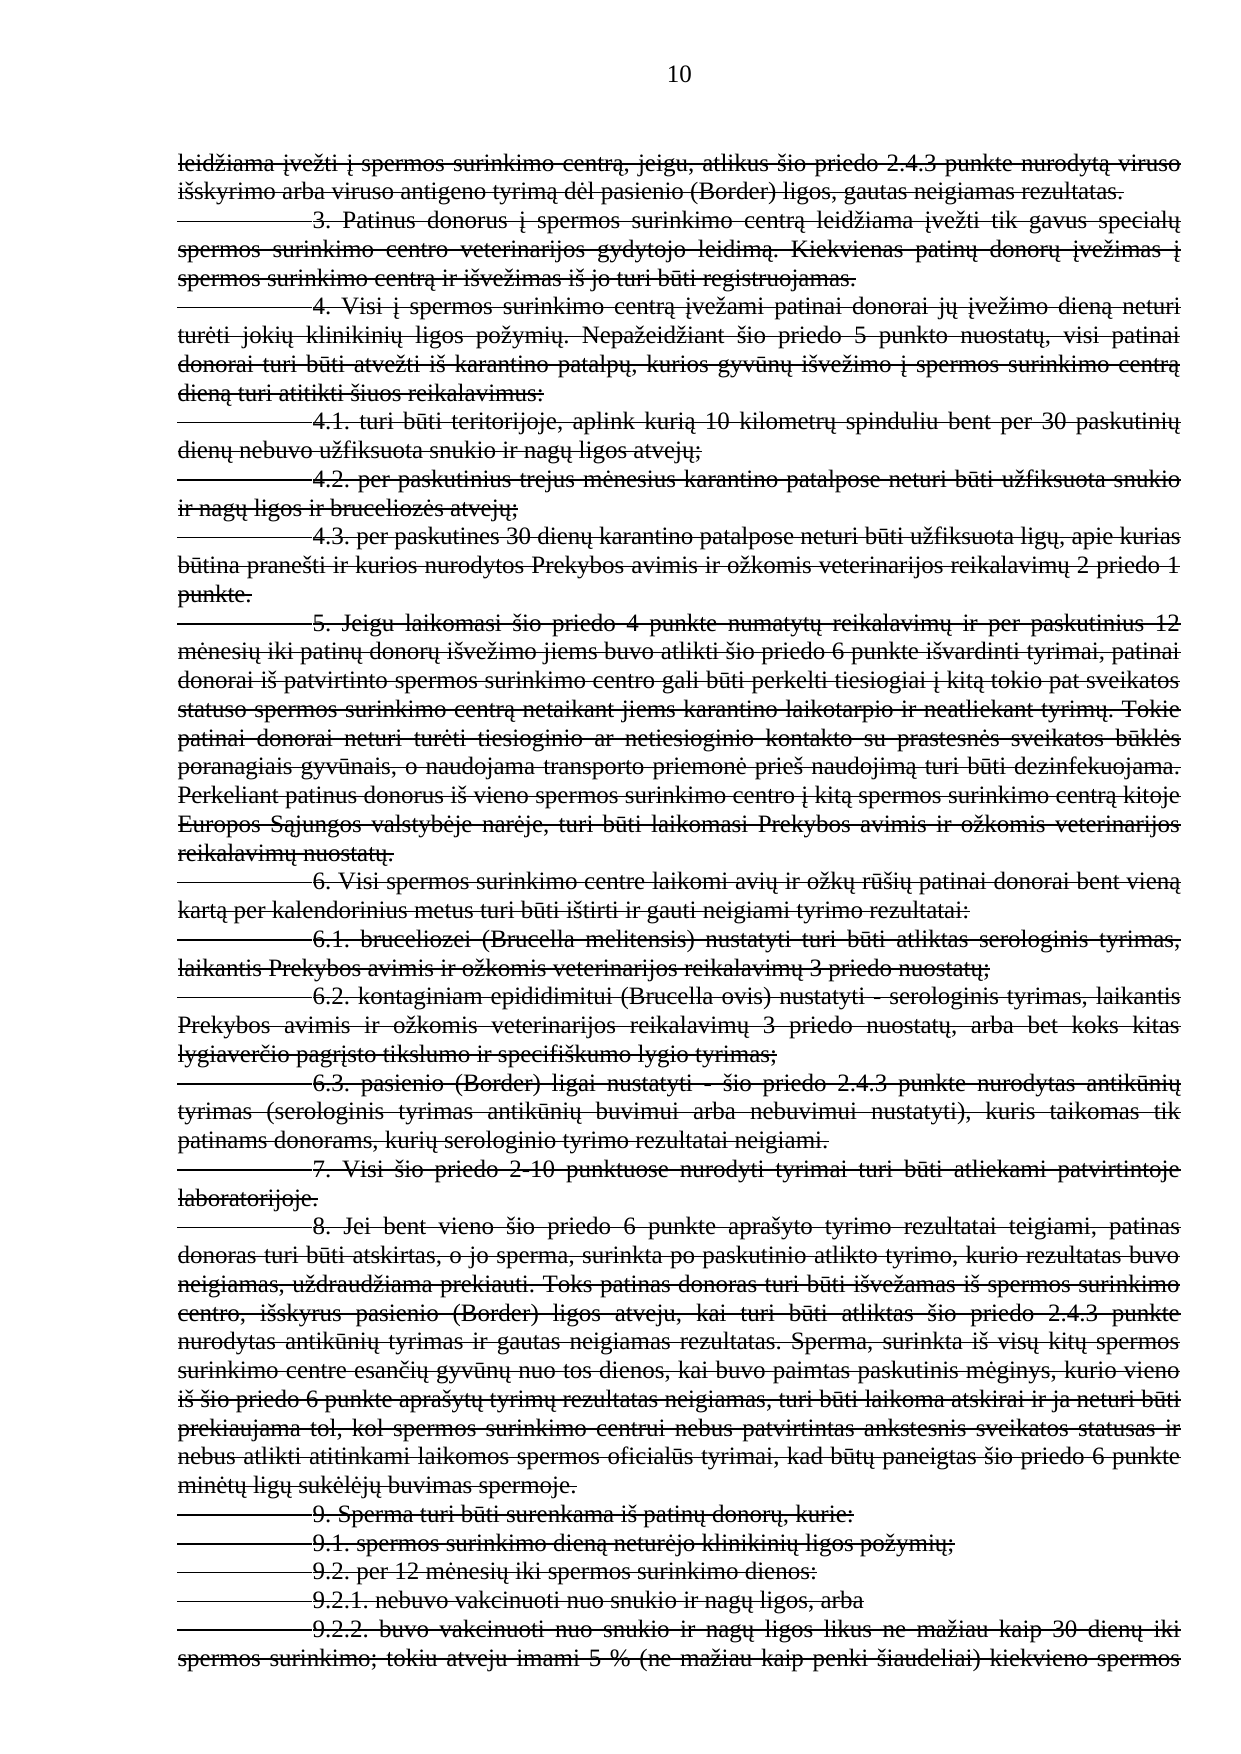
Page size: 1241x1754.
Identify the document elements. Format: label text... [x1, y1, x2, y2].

text 6.1. bruceliozei (Brucella melitensis) nustatyti turi būti atliktas serologinis tyrimas, laikantis Prekybos avimis ir ožkomis veterinarijos reikalavimų 3 priedo nuostatų; [177, 940, 1181, 981]
text 5. Jeigu laikomasi šio priedo 4 punkte numatytų reikalavimų ir per paskutinius 12 mėnesių iki patinų donorų išvežimo jiems buvo atlikti šio priedo 6 punkte išvardinti tyrimai, patinai donorai iš patvirtinto spermos surinkimo centro gali būti perkelti tiesiogiai į kitą tokio pat sveikatos statuso spermos surinkimo centrą netaikant jiems karantino laikotarpio ir neatliekant tyrimų. Tokie patinai donorai neturi turėti tiesioginio ar netiesioginio kontakto su prastesnės sveikatos būklės poranagiais gyvūnais, o naudojama transporto priemonė prieš naudojimą turi būti dezinfekuojama. Perkeliant patinus donorus iš vieno spermos surinkimo centro į kitą spermos surinkimo centrą kitoje Europos Sąjungos valstybėje narėje, turi būti laikomasi Prekybos avimis ir ožkomis veterinarijos reikalavimų nuostatų. [177, 739, 1181, 767]
text 3. Patinus donorus į spermos surinkimo centrą leidžiama įvežti tik gavus specialų spermos surinkimo centro veterinarijos gydytojo leidimą. Kiekvienas patinų donorų įvežimas į spermos surinkimo centrą ir išvežimas iš jo turi būti registruojamas. [177, 250, 1181, 291]
text 6.1. bruceliozei (Brucella melitensis) nustatyti turi būti atliktas serologinis tyrimas, laikantis Prekybos avimis ir ožkomis veterinarijos reikalavimų 3 priedo nuostatų; [177, 970, 651, 981]
text 5. Jeigu laikomasi šio priedo 4 punkte numatytų reikalavimų ir per paskutinius 12 mėnesių iki patinų donorų išvežimo jiems buvo atlikti šio priedo 6 punkte išvardinti tyrimai, patinai donorai iš patvirtinto spermos surinkimo centro gali būti perkelti tiesiogiai į kitą tokio pat sveikatos statuso spermos surinkimo centrą netaikant jiems karantino laikotarpio ir neatliekant tyrimų. Tokie patinai donorai neturi turėti tiesioginio ar netiesioginio kontakto su prastesnės sveikatos būklės poranagiais gyvūnais, o naudojama transporto priemonė prieš naudojimą turi būti dezinfekuojama. Perkeliant patinus donorus iš vieno spermos surinkimo centro į kitą spermos surinkimo centrą kitoje Europos Sąjungos valstybėje narėje, turi būti laikomasi Prekybos avimis ir ožkomis veterinarijos reikalavimų nuostatų. [177, 710, 1181, 738]
text 6.1. bruceliozei (Brucella melitensis) nustatyti turi būti atliktas serologinis tyrimas, laikantis Prekybos avimis ir ožkomis veterinarijos reikalavimų 3 priedo nuostatų; [177, 924, 1181, 939]
text 5. Jeigu laikomasi šio priedo 4 punkte numatytų reikalavimų ir per paskutinius 12 mėnesių iki patinų donorų išvežimo jiems buvo atlikti šio priedo 6 punkte išvardinti tyrimai, patinai donorai iš patvirtinto spermos surinkimo centro gali būti perkelti tiesiogiai į kitą tokio pat sveikatos statuso spermos surinkimo centrą netaikant jiems karantino laikotarpio ir neatliekant tyrimų. Tokie patinai donorai neturi turėti tiesioginio ar netiesioginio kontakto su prastesnės sveikatos būklės poranagiais gyvūnais, o naudojama transporto priemonė prieš naudojimą turi būti dezinfekuojama. Perkeliant patinus donorus iš vieno spermos surinkimo centro į kitą spermos surinkimo centrą kitoje Europos Sąjungos valstybėje narėje, turi būti laikomasi Prekybos avimis ir ožkomis veterinarijos reikalavimų nuostatų. [177, 825, 1181, 866]
text 4.2. per paskutinius trejus mėnesius karantino patalpose neturi būti užfiksuota snukio ir nagų ligos ir bruceliozės atvejų; [177, 480, 1181, 521]
text 6.2. kontaginiam epididimitui (Brucella ovis) nustatyti - serologinis tyrimas, laikantis Prekybos avimis ir ožkomis veterinarijos reikalavimų 3 priedo nuostatų, arba bet koks kitas lygiaverčio pagrįsto tikslumo ir specifiškumo lygio tyrimas; [177, 1027, 1181, 1068]
text 5. Jeigu laikomasi šio priedo 4 punkte numatytų reikalavimų ir per paskutinius 12 mėnesių iki patinų donorų išvežimo jiems buvo atlikti šio priedo 6 punkte išvardinti tyrimai, patinai donorai iš patvirtinto spermos surinkimo centro gali būti perkelti tiesiogiai į kitą tokio pat sveikatos statuso spermos surinkimo centrą netaikant jiems karantino laikotarpio ir neatliekant tyrimų. Tokie patinai donorai neturi turėti tiesioginio ar netiesioginio kontakto su prastesnės sveikatos būklės poranagiais gyvūnais, o naudojama transporto priemonė prieš naudojimą turi būti dezinfekuojama. Perkeliant patinus donorus iš vieno spermos surinkimo centro į kitą spermos surinkimo centrą kitoje Europos Sąjungos valstybėje narėje, turi būti laikomasi Prekybos avimis ir ožkomis veterinarijos reikalavimų nuostatų. [177, 624, 1181, 652]
text 4. Visi į spermos surinkimo centrą įvežami patinai donorai jų įvežimo dieną neturi turėti jokių klinikinių ligos požymių. Nepažeidžiant šio priedo 5 punkto nuostatų, visi patinai donorai turi būti atvežti iš karantino patalpų, kurios gyvūnų išvežimo į spermos surinkimo centrą dieną turi atitikti šiuos reikalavimus: [177, 291, 1181, 307]
text 6.3. pasienio (Border) ligai nustatyti - šio priedo 2.4.3 punkte nurodytas antikūnių tyrimas (serologinis tyrimas antikūnių buvimui arba nebuvimui nustatyti), kuris taikomas tik patinams donorams, kurių serologinio tyrimo rezultatai neigiami. [177, 1113, 1181, 1154]
text 7. Visi šio priedo 2-10 punktuose nurodyti tyrimai turi būti atliekami patvirtintoje laboratorijoje. [177, 1170, 1181, 1211]
text 9.2.2. buvo vakcinuoti nuo snukio ir nagų ligos likus ne mažiau kaip 30 dienų iki spermos surinkimo; tokiu atveju imami 5 % (ne mažiau kaip penki šiaudeliai) kiekvieno spermos surinkto kiekio ir atliekamas viruso išskyrimo tyrimas snukio ir nagų ligai nustatyti, kurio rezultatas turi būti neigiamas; [177, 1614, 1181, 1629]
text 8. Jei bent vieno šio priedo 6 punkte aprašyto tyrimo rezultatai teigiami, patinas donoras turi būti atskirtas, o jo sperma, surinkta po paskutinio atlikto tyrimo, kurio rezultatas buvo neigiamas, uždraudžiama prekiauti. Toks patinas donoras turi būti išvežamas iš spermos surinkimo centro, išskyrus pasienio (Border) ligos atveju, kai turi būti atliktas šio priedo 2.4.3 punkte nurodytas antikūnių tyrimas ir gautas neigiamas rezultatas. Sperma, surinkta iš visų kitų spermos surinkimo centre esančių gyvūnų nuo tos dienos, kai buvo paimtas paskutinis mėginys, kurio vieno iš šio priedo 6 punkte aprašytų tyrimų rezultatas neigiamas, turi būti laikoma atskirai ir ja neturi būti prekiaujama tol, kol spermos surinkimo centrui nebus patvirtintas ankstesnis sveikatos statusas ir nebus atlikti atitinkami laikomos spermos oficialūs tyrimai, kad būtų paneigtas šio priedo 6 punkte minėtų ligų sukėlėjų buvimas spermoje. [177, 1314, 1181, 1399]
text 6.2. kontaginiam epididimitui (Brucella ovis) nustatyti - serologinis tyrimas, laikantis Prekybos avimis ir ožkomis veterinarijos reikalavimų 3 priedo nuostatų, arba bet koks kitas lygiaverčio pagrįsto tikslumo ir specifiškumo lygio tyrimas; [177, 998, 1181, 1026]
text 5. Jeigu laikomasi šio priedo 4 punkte numatytų reikalavimų ir per paskutinius 12 mėnesių iki patinų donorų išvežimo jiems buvo atlikti šio priedo 6 punkte išvardinti tyrimai, patinai donorai iš patvirtinto spermos surinkimo centro gali būti perkelti tiesiogiai į kitą tokio pat sveikatos statuso spermos surinkimo centrą netaikant jiems karantino laikotarpio ir neatliekant tyrimų. Tokie patinai donorai neturi turėti tiesioginio ar netiesioginio kontakto su prastesnės sveikatos būklės poranagiais gyvūnais, o naudojama transporto priemonė prieš naudojimą turi būti dezinfekuojama. Perkeliant patinus donorus iš vieno spermos surinkimo centro į kitą spermos surinkimo centrą kitoje Europos Sąjungos valstybėje narėje, turi būti laikomasi Prekybos avimis ir ožkomis veterinarijos reikalavimų nuostatų. [177, 768, 1181, 796]
text 3. Patinus donorus į spermos surinkimo centrą leidžiama įvežti tik gavus specialų spermos surinkimo centro veterinarijos gydytojo leidimą. Kiekvienas patinų donorų įvežimas į spermos surinkimo centrą ir išvežimas iš jo turi būti registruojamas. [177, 205, 1181, 221]
text 7. Visi šio priedo 2-10 punktuose nurodyti tyrimai turi būti atliekami patvirtintoje laboratorijoje. [177, 1154, 1181, 1169]
text 9.2.2. buvo vakcinuoti nuo snukio ir nagų ligos likus ne mažiau kaip 30 dienų iki spermos surinkimo; tokiu atveju imami 5 % (ne mažiau kaip penki šiaudeliai) kiekvieno spermos surinkto kiekio ir atliekamas viruso išskyrimo tyrimas snukio ir nagų ligai nustatyti, kurio rezultatas turi būti neigiamas; [177, 1630, 1181, 1658]
text 4.3. per paskutines 30 dienų karantino patalpose neturi būti užfiksuota ligų, apie kurias būtina pranešti ir kurios nurodytos Prekybos avimis ir ožkomis veterinarijos reikalavimų 2 priedo 1 punkte. [177, 538, 1181, 608]
text 5. Jeigu laikomasi šio priedo 4 punkte numatytų reikalavimų ir per paskutinius 12 mėnesių iki patinų donorų išvežimo jiems buvo atlikti šio priedo 6 punkte išvardinti tyrimai, patinai donorai iš patvirtinto spermos surinkimo centro gali būti perkelti tiesiogiai į kitą tokio pat sveikatos statuso spermos surinkimo centrą netaikant jiems karantino laikotarpio ir neatliekant tyrimų. Tokie patinai donorai neturi turėti tiesioginio ar netiesioginio kontakto su prastesnės sveikatos būklės poranagiais gyvūnais, o naudojama transporto priemonė prieš naudojimą turi būti dezinfekuojama. Perkeliant patinus donorus iš vieno spermos surinkimo centro į kitą spermos surinkimo centrą kitoje Europos Sąjungos valstybėje narėje, turi būti laikomasi Prekybos avimis ir ožkomis veterinarijos reikalavimų nuostatų. [177, 797, 1181, 824]
text 9.2.1. nebuvo vakcinuoti nuo snukio ir nagų ligos, arba [177, 1585, 1181, 1614]
text 8. Jei bent vieno šio priedo 6 punkte aprašyto tyrimo rezultatai teigiami, patinas donoras turi būti atskirtas, o jo sperma, surinkta po paskutinio atlikto tyrimo, kurio rezultatas buvo neigiamas, uždraudžiama prekiauti. Toks patinas donoras turi būti išvežamas iš spermos surinkimo centro, išskyrus pasienio (Border) ligos atveju, kai turi būti atliktas šio priedo 2.4.3 punkte nurodytas antikūnių tyrimas ir gautas neigiamas rezultatas. Sperma, surinkta iš visų kitų spermos surinkimo centre esančių gyvūnų nuo tos dienos, kai buvo paimtas paskutinis mėginys, kurio vieno iš šio priedo 6 punkte aprašytų tyrimų rezultatas neigiamas, turi būti laikoma atskirai ir ja neturi būti prekiaujama tol, kol spermos surinkimo centrui nebus patvirtintas ankstesnis sveikatos statusas ir nebus atlikti atitinkami laikomos spermos oficialūs tyrimai, kad būtų paneigtas šio priedo 6 punkte minėtų ligų sukėlėjų buvimas spermoje. [177, 1429, 1181, 1457]
text 5. Jeigu laikomasi šio priedo 4 punkte numatytų reikalavimų ir per paskutinius 12 mėnesių iki patinų donorų išvežimo jiems buvo atlikti šio priedo 6 punkte išvardinti tyrimai, patinai donorai iš patvirtinto spermos surinkimo centro gali būti perkelti tiesiogiai į kitą tokio pat sveikatos statuso spermos surinkimo centrą netaikant jiems karantino laikotarpio ir neatliekant tyrimų. Tokie patinai donorai neturi turėti tiesioginio ar netiesioginio kontakto su prastesnės sveikatos būklės poranagiais gyvūnais, o naudojama transporto priemonė prieš naudojimą turi būti dezinfekuojama. Perkeliant patinus donorus iš vieno spermos surinkimo centro į kitą spermos surinkimo centrą kitoje Europos Sąjungos valstybėje narėje, turi būti laikomasi Prekybos avimis ir ožkomis veterinarijos reikalavimų nuostatų. [177, 653, 1181, 709]
text 6.3. pasienio (Border) ligai nustatyti - šio priedo 2.4.3 punkte nurodytas antikūnių tyrimas (serologinis tyrimas antikūnių buvimui arba nebuvimui nustatyti), kuris taikomas tik patinams donorams, kurių serologinio tyrimo rezultatai neigiami. [177, 1084, 1181, 1112]
text 4.3. per paskutines 30 dienų karantino patalpose neturi būti užfiksuota ligų, apie kurias būtina pranešti ir kurios nurodytos Prekybos avimis ir ožkomis veterinarijos reikalavimų 2 priedo 1 punkte. [177, 521, 1181, 537]
text 9.1. spermos surinkimo dieną neturėjo klinikinių ligos požymių; [177, 1528, 1181, 1556]
text 6. Visi spermos surinkimo centre laikomi avių ir ožkų rūšių patinai donorai bent vieną kartą per kalendorinius metus turi būti ištirti ir gauti neigiami tyrimo rezultatai: [177, 883, 1181, 924]
text 4.2. per paskutinius trejus mėnesius karantino patalpose neturi būti užfiksuota snukio ir nagų ligos ir bruceliozės atvejų; [177, 464, 1181, 479]
text 4.2. per paskutinius trejus mėnesius karantino patalpose neturi būti užfiksuota snukio ir nagų ligos ir bruceliozės atvejų; [244, 510, 494, 521]
text 2.6. patinams donorams, kurie ne mažiau kaip 21 dieną buvo laikyti karantino sąlygomis, turi būti atlikti kraujo mėginių, paimtų per šio priedo 2.1 punkte nurodytą karantino laikotarpį, šio priedo 2.4.3 punkte nurodyti tyrimai pasienio (Border) ligai nustatyti. Bet kurį patiną donorą leidžiama įvežti į spermos surinkimo centrą tik tuo atveju, jeigu gyvūno serologiniai tyrimai buvo neigiami iki įvežimo į karantino patalpas dienos ir neįvyksta serologinė konversija. Jeigu serologinė konversija įvyksta, visi patinai donorai, kurių serologinis tyrimas yra neigiamas, laikomi karantino sąlygomis tol, kol grupėje tris savaites nuo serologinės konversijos pradžios serologinė konversija nebevyksta. Patinus donorus, kurių serologinio tyrimo rezultatas teigiamas, gali būti leidžiama įvežti į spermos surinkimo centrą, jeigu, atlikus šio priedo 2.4.3 punkte nurodytą viruso išskyrimo arba viruso antigeno tyrimą dėl pasienio (Border) ligos, gautas neigiamas rezultatas. [177, 165, 1181, 205]
text 6. Visi spermos surinkimo centre laikomi avių ir ožkų rūšių patinai donorai bent vieną kartą per kalendorinius metus turi būti ištirti ir gauti neigiami tyrimo rezultatai: [177, 866, 1181, 882]
text 8. Jei bent vieno šio priedo 6 punkte aprašyto tyrimo rezultatai teigiami, patinas donoras turi būti atskirtas, o jo sperma, surinkta po paskutinio atlikto tyrimo, kurio rezultatas buvo neigiamas, uždraudžiama prekiauti. Toks patinas donoras turi būti išvežamas iš spermos surinkimo centro, išskyrus pasienio (Border) ligos atveju, kai turi būti atliktas šio priedo 2.4.3 punkte nurodytas antikūnių tyrimas ir gautas neigiamas rezultatas. Sperma, surinkta iš visų kitų spermos surinkimo centre esančių gyvūnų nuo tos dienos, kai buvo paimtas paskutinis mėginys, kurio vieno iš šio priedo 6 punkte aprašytų tyrimų rezultatas neigiamas, turi būti laikoma atskirai ir ja neturi būti prekiaujama tol, kol spermos surinkimo centrui nebus patvirtintas ankstesnis sveikatos statusas ir nebus atlikti atitinkami laikomos spermos oficialūs tyrimai, kad būtų paneigtas šio priedo 6 punkte minėtų ligų sukėlėjų buvimas spermoje. [177, 1228, 1181, 1313]
text 8. Jei bent vieno šio priedo 6 punkte aprašyto tyrimo rezultatai teigiami, patinas donoras turi būti atskirtas, o jo sperma, surinkta po paskutinio atlikto tyrimo, kurio rezultatas buvo neigiamas, uždraudžiama prekiauti. Toks patinas donoras turi būti išvežamas iš spermos surinkimo centro, išskyrus pasienio (Border) ligos atveju, kai turi būti atliktas šio priedo 2.4.3 punkte nurodytas antikūnių tyrimas ir gautas neigiamas rezultatas. Sperma, surinkta iš visų kitų spermos surinkimo centre esančių gyvūnų nuo tos dienos, kai buvo paimtas paskutinis mėginys, kurio vieno iš šio priedo 6 punkte aprašytų tyrimų rezultatas neigiamas, turi būti laikoma atskirai ir ja neturi būti prekiaujama tol, kol spermos surinkimo centrui nebus patvirtintas ankstesnis sveikatos statusas ir nebus atlikti atitinkami laikomos spermos oficialūs tyrimai, kad būtų paneigtas šio priedo 6 punkte minėtų ligų sukėlėjų buvimas spermoje. [177, 1458, 1181, 1499]
text 4. Visi į spermos surinkimo centrą įvežami patinai donorai jų įvežimo dieną neturi turėti jokių klinikinių ligos požymių. Nepažeidžiant šio priedo 5 punkto nuostatų, visi patinai donorai turi būti atvežti iš karantino patalpų, kurios gyvūnų išvežimo į spermos surinkimo centrą dieną turi atitikti šiuos reikalavimus: [177, 308, 1181, 406]
text 4.1. turi būti teritorijoje, aplink kurią 10 kilometrų spinduliu bent per 30 paskutinių dienų nebuvo užfiksuota snukio ir nagų ligos atvejų; [177, 423, 1181, 464]
text 8. Jei bent vieno šio priedo 6 punkte aprašyto tyrimo rezultatai teigiami, patinas donoras turi būti atskirtas, o jo sperma, surinkta po paskutinio atlikto tyrimo, kurio rezultatas buvo neigiamas, uždraudžiama prekiauti. Toks patinas donoras turi būti išvežamas iš spermos surinkimo centro, išskyrus pasienio (Border) ligos atveju, kai turi būti atliktas šio priedo 2.4.3 punkte nurodytas antikūnių tyrimas ir gautas neigiamas rezultatas. Sperma, surinkta iš visų kitų spermos surinkimo centre esančių gyvūnų nuo tos dienos, kai buvo paimtas paskutinis mėginys, kurio vieno iš šio priedo 6 punkte aprašytų tyrimų rezultatas neigiamas, turi būti laikoma atskirai ir ja neturi būti prekiaujama tol, kol spermos surinkimo centrui nebus patvirtintas ankstesnis sveikatos statusas ir nebus atlikti atitinkami laikomos spermos oficialūs tyrimai, kad būtų paneigtas šio priedo 6 punkte minėtų ligų sukėlėjų buvimas spermoje. [177, 1400, 1181, 1428]
text 9. Sperma turi būti surenkama iš patinų donorų, kurie: [177, 1499, 1181, 1528]
text 4.1. turi būti teritorijoje, aplink kurią 10 kilometrų spinduliu bent per 30 paskutinių dienų nebuvo užfiksuota snukio ir nagų ligos atvejų; [177, 406, 1181, 422]
text 6.3. pasienio (Border) ligai nustatyti - šio priedo 2.4.3 punkte nurodytas antikūnių tyrimas (serologinis tyrimas antikūnių buvimui arba nebuvimui nustatyti), kuris taikomas tik patinams donorams, kurių serologinio tyrimo rezultatai neigiami. [177, 1068, 1181, 1083]
text 6.2. kontaginiam epididimitui (Brucella ovis) nustatyti - serologinis tyrimas, laikantis Prekybos avimis ir ožkomis veterinarijos reikalavimų 3 priedo nuostatų, arba bet koks kitas lygiaverčio pagrįsto tikslumo ir specifiškumo lygio tyrimas; [177, 981, 1181, 997]
text 9.2. per 12 mėnesių iki spermos surinkimo dienos: [177, 1556, 1181, 1585]
text 3. Patinus donorus į spermos surinkimo centrą leidžiama įvežti tik gavus specialų spermos surinkimo centro veterinarijos gydytojo leidimą. Kiekvienas patinų donorų įvežimas į spermos surinkimo centrą ir išvežimas iš jo turi būti registruojamas. [177, 222, 1181, 249]
